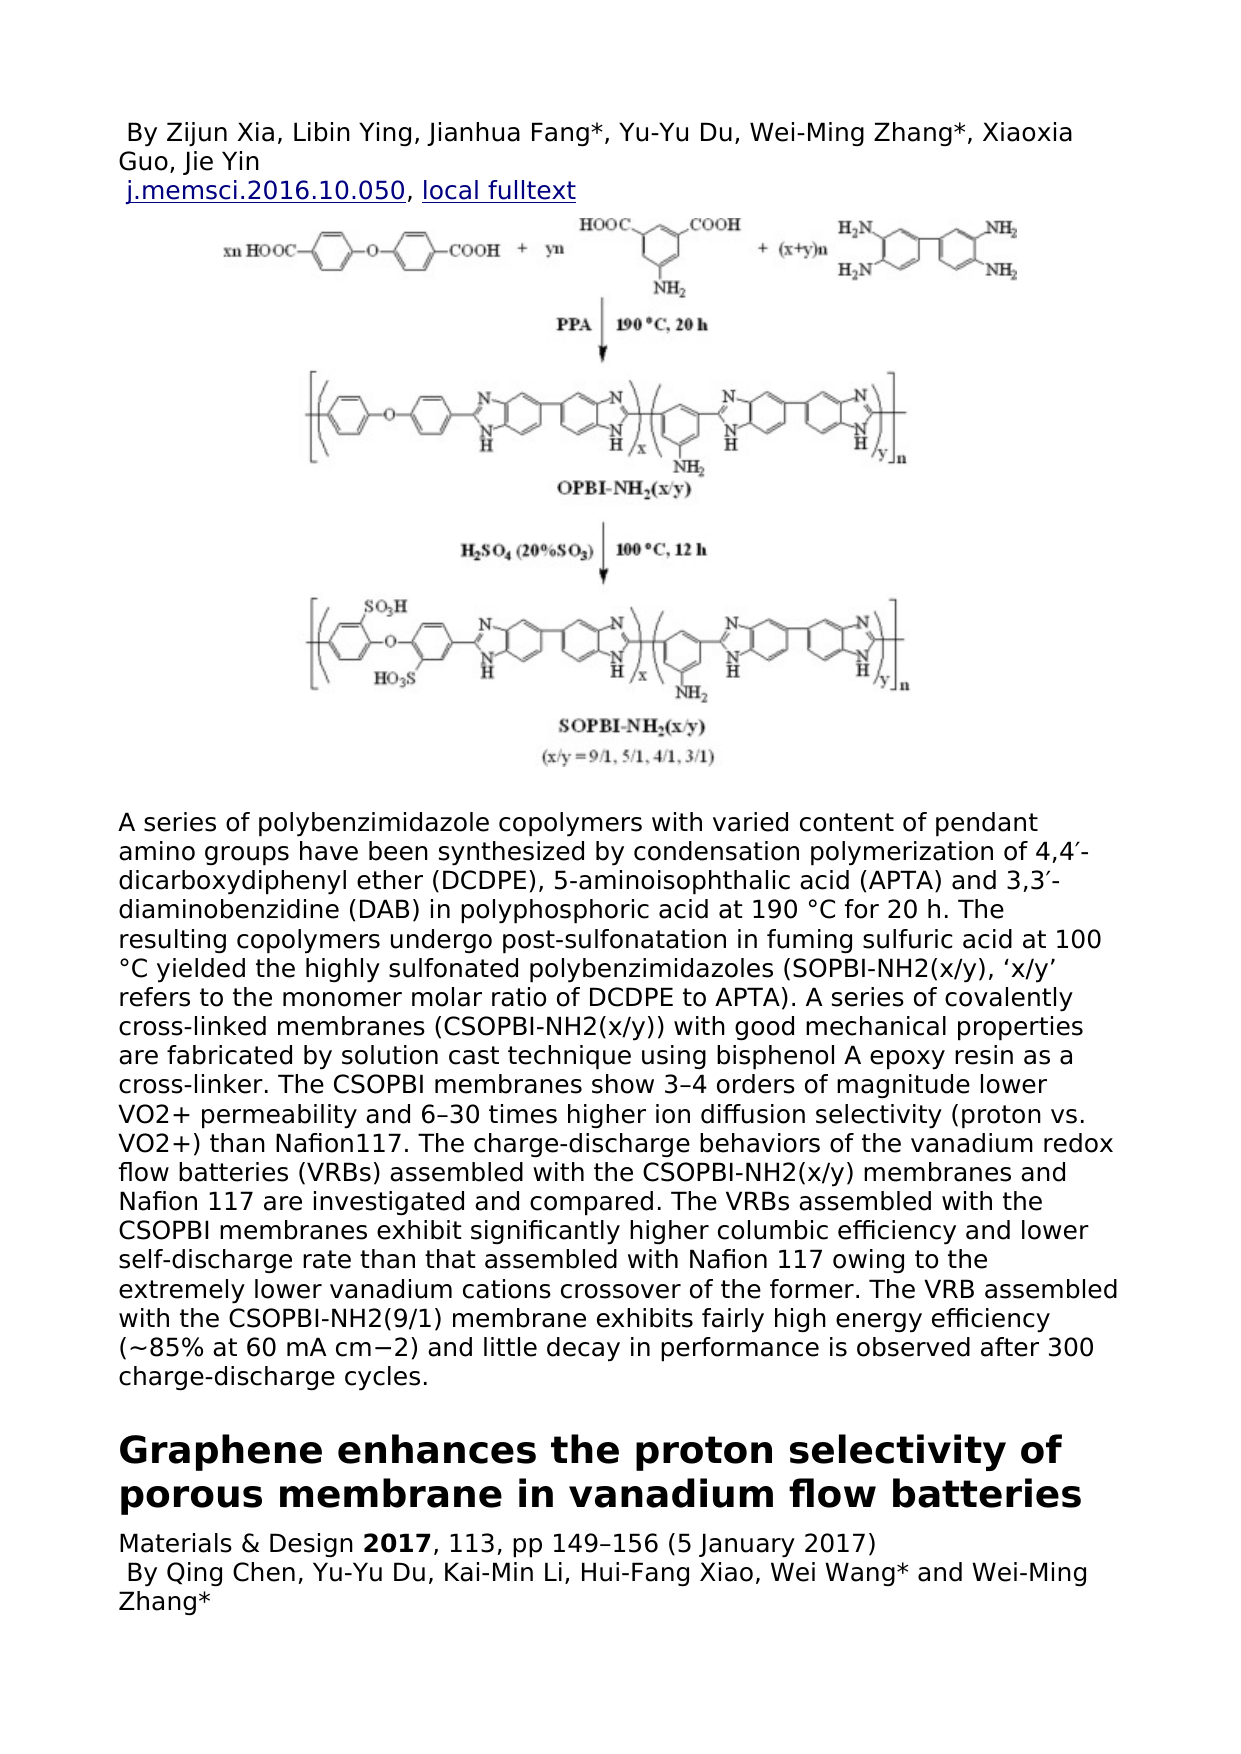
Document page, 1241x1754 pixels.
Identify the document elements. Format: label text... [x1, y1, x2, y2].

text Materials & Design 2017, 113, pp 149–156 (5 January 2017) By Qing Chen, Yu-Yu Du, Kai-Min Li, Hui-Fang Xiao, Wei Wang* and Wei-Ming Zhang* [118, 1529, 1122, 1616]
text By Zijun Xia, Libin Ying, Jianhua Fang*, Yu-Yu Du, Wei-Ming Zhang*, Xiaoxia Guo, Jie Yin j.memsci.2016.10.050, local fulltext [118, 118, 1122, 206]
text A series of polybenzimidazole copolymers with varied content of pendant amino groups have been synthesized by condensation polymerization of 4,4′-dicarboxydiphenyl ether (DCDPE), 5-aminoisophthalic acid (APTA) and 3,3′-diaminobenzidine (DAB) in polyphosphoric acid at 190 °C for 20 h. The resulting copolymers undergo post-sulfonatation in fuming sulfuric acid at 100 °C yielded the highly sulfonated polybenzimidazoles (SOPBI-NH2(x/y), ‘x/y’ refers to the monomer molar ratio of DCDPE to APTA). A series of covalently cross-linked membranes (CSOPBI-NH2(x/y)) with good mechanical properties are fabricated by solution cast technique using bisphenol A epoxy resin as a cross-linker. The CSOPBI membranes show 3–4 orders of magnitude lower VO2+ permeability and 6–30 times higher ion diffusion selectivity (proton vs. VO2+) than Nafion117. The charge-discharge behaviors of the vanadium redox flow batteries (VRBs) assembled with the CSOPBI-NH2(x/y) membranes and Nafion 117 are investigated and compared. The VRBs assembled with the CSOPBI membranes exhibit significantly higher columbic efficiency and lower self-discharge rate than that assembled with Nafion 117 owing to the extremely lower vanadium cations crossover of the former. The VRB assembled with the CSOPBI-NH2(9/1) membrane exhibits fairly high energy efficiency (~85% at 60 mA cm−2) and little decay in performance is observed after 300 charge-discharge cycles. [118, 808, 1122, 1392]
picture [223, 218, 1017, 767]
subtitle Graphene enhances the proton selectivity of porous membrane in vanadium flow batteries [118, 1429, 1122, 1516]
